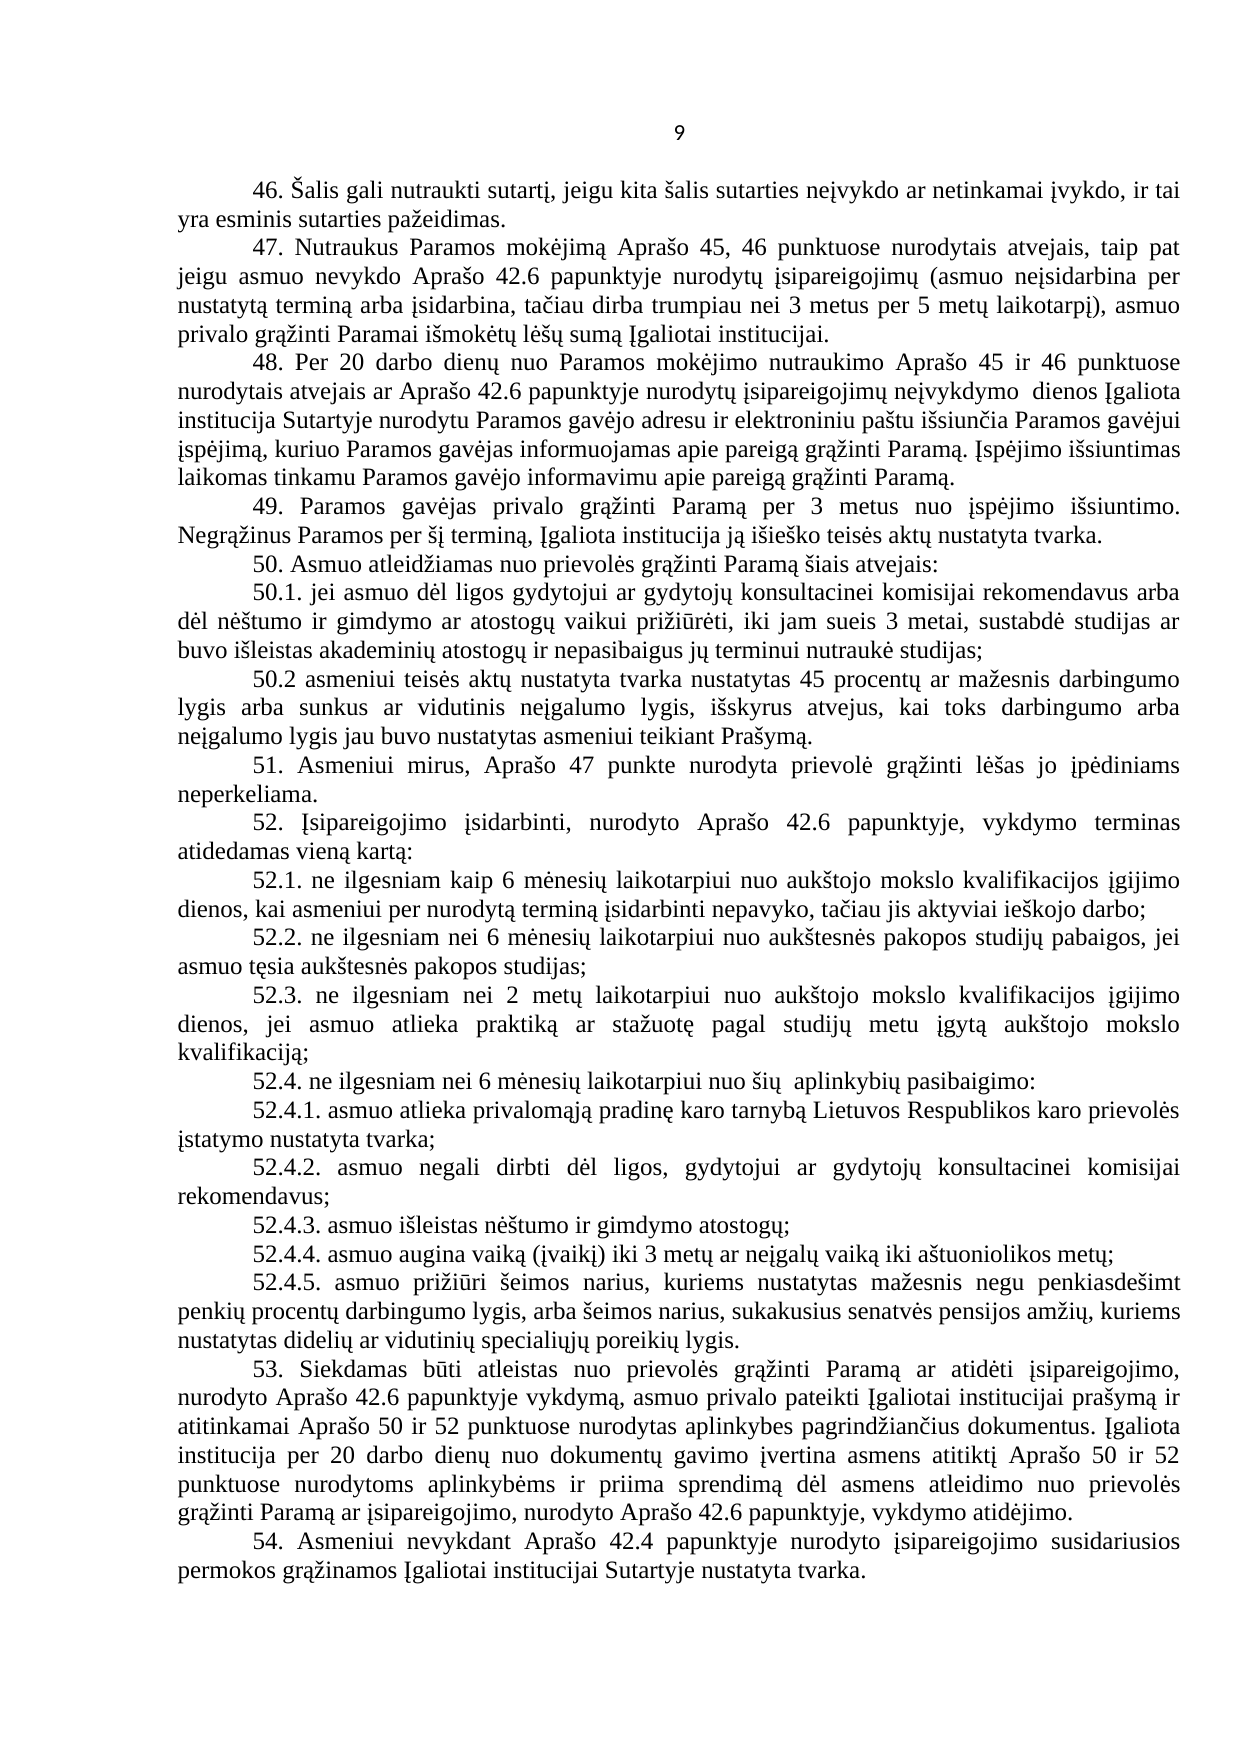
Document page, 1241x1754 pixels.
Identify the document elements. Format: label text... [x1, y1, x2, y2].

text 50.2 asmeniui teisės aktų nustatyta tvarka nustatytas 45 procentų ar mažesnis darbingumo lygis arba sunkus ar vidutinis neįgalumo lygis, išskyrus atvejus, kai toks darbingumo arba neįgalumo lygis jau buvo nustatytas asmeniui teikiant Prašymą. [177, 664, 1181, 750]
text 52.2. ne ilgesniam nei 6 mėnesių laikotarpiui nuo aukštesnės pakopos studijų pabaigos, jei asmuo tęsia aukštesnės pakopos studijas; [177, 922, 1181, 980]
text 52.4.1. asmuo atlieka privalomąją pradinę karo tarnybą Lietuvos Respublikos karo prievolės įstatymo nustatyta tvarka; [177, 1095, 1181, 1152]
text 52.4.3. asmuo išleistas nėštumo ir gimdymo atostogų; [177, 1210, 1181, 1239]
text 46. Šalis gali nutraukti sutartį, jeigu kita šalis sutarties neįvykdo ar netinkamai įvykdo, ir tai yra esminis sutarties pažeidimas. [177, 175, 1181, 232]
text 52.4.4. asmuo augina vaiką (įvaikį) iki 3 metų ar neįgalų vaiką iki aštuoniolikos metų; [177, 1239, 1181, 1267]
text 53. Siekdamas būti atleistas nuo prievolės grąžinti Paramą ar atidėti įsipareigojimo, nurodyto Aprašo 42.6 papunktyje vykdymą, asmuo privalo pateikti Įgaliotai institucijai prašymą ir atitinkamai Aprašo 50 ir 52 punktuose nurodytas aplinkybes pagrindžiančius dokumentus. Įgaliota institucija per 20 darbo dienų nuo dokumentų gavimo įvertina asmens atitiktį Aprašo 50 ir 52 punktuose nurodytoms aplinkybėms ir priima sprendimą dėl asmens atleidimo nuo prievolės grąžinti Paramą ar įsipareigojimo, nurodyto Aprašo 42.6 papunktyje, vykdymo atidėjimo. [177, 1354, 1181, 1526]
text 52.3. ne ilgesniam nei 2 metų laikotarpiui nuo aukštojo mokslo kvalifikacijos įgijimo dienos, jei asmuo atlieka praktiką ar stažuotę pagal studijų metu įgytą aukštojo mokslo kvalifikaciją; [177, 980, 1181, 1066]
text 52.4.2. asmuo negali dirbti dėl ligos, gydytojui ar gydytojų konsultacinei komisijai rekomendavus; [177, 1152, 1181, 1210]
text 50.1. jei asmuo dėl ligos gydytojui ar gydytojų konsultacinei komisijai rekomendavus arba dėl nėštumo ir gimdymo ar atostogų vaikui prižiūrėti, iki jam sueis 3 metai, sustabdė studijas ar buvo išleistas akademinių atostogų ir nepasibaigus jų terminui nutraukė studijas; [177, 577, 1181, 664]
text 52.4. ne ilgesniam nei 6 mėnesių laikotarpiui nuo šių aplinkybių pasibaigimo: [177, 1066, 1181, 1095]
text 51. Asmeniui mirus, Aprašo 47 punkte nurodyta prievolė grąžinti lėšas jo įpėdiniams neperkeliama. [177, 750, 1181, 807]
text 52.4.5. asmuo prižiūri šeimos narius, kuriems nustatytas mažesnis negu penkiasdešimt penkių procentų darbingumo lygis, arba šeimos narius, sukakusius senatvės pensijos amžių, kuriems nustatytas didelių ar vidutinių specialiųjų poreikių lygis. [177, 1267, 1181, 1354]
text 50. Asmuo atleidžiamas nuo prievolės grąžinti Paramą šiais atvejais: [177, 549, 1181, 577]
text 54. Asmeniui nevykdant Aprašo 42.4 papunktyje nurodyto įsipareigojimo susidariusios permokos grąžinamos Įgaliotai institucijai Sutartyje nustatyta tvarka. [177, 1526, 1181, 1584]
text 48. Per 20 darbo dienų nuo Paramos mokėjimo nutraukimo Aprašo 45 ir 46 punktuose nurodytais atvejais ar Aprašo 42.6 papunktyje nurodytų įsipareigojimų neįvykdymo dienos Įgaliota institucija Sutartyje nurodytu Paramos gavėjo adresu ir elektroniniu paštu išsiunčia Paramos gavėjui įspėjimą, kuriuo Paramos gavėjas informuojamas apie pareigą grąžinti Paramą. Įspėjimo išsiuntimas laikomas tinkamu Paramos gavėjo informavimu apie pareigą grąžinti Paramą. [177, 347, 1181, 491]
text 52.1. ne ilgesniam kaip 6 mėnesių laikotarpiui nuo aukštojo mokslo kvalifikacijos įgijimo dienos, kai asmeniui per nurodytą terminą įsidarbinti nepavyko, tačiau jis aktyviai ieškojo darbo; [177, 865, 1181, 922]
text 49. Paramos gavėjas privalo grąžinti Paramą per 3 metus nuo įspėjimo išsiuntimo. Negrąžinus Paramos per šį terminą, Įgaliota institucija ją išieško teisės aktų nustatyta tvarka. [177, 491, 1181, 549]
text 52. Įsipareigojimo įsidarbinti, nurodyto Aprašo 42.6 papunktyje, vykdymo terminas atidedamas vieną kartą: [177, 807, 1181, 865]
text 47. Nutraukus Paramos mokėjimą Aprašo 45, 46 punktuose nurodytais atvejais, taip pat jeigu asmuo nevykdo Aprašo 42.6 papunktyje nurodytų įsipareigojimų (asmuo neįsidarbina per nustatytą terminą arba įsidarbina, tačiau dirba trumpiau nei 3 metus per 5 metų laikotarpį), asmuo privalo grąžinti Paramai išmokėtų lėšų sumą Įgaliotai institucijai. [177, 232, 1181, 347]
